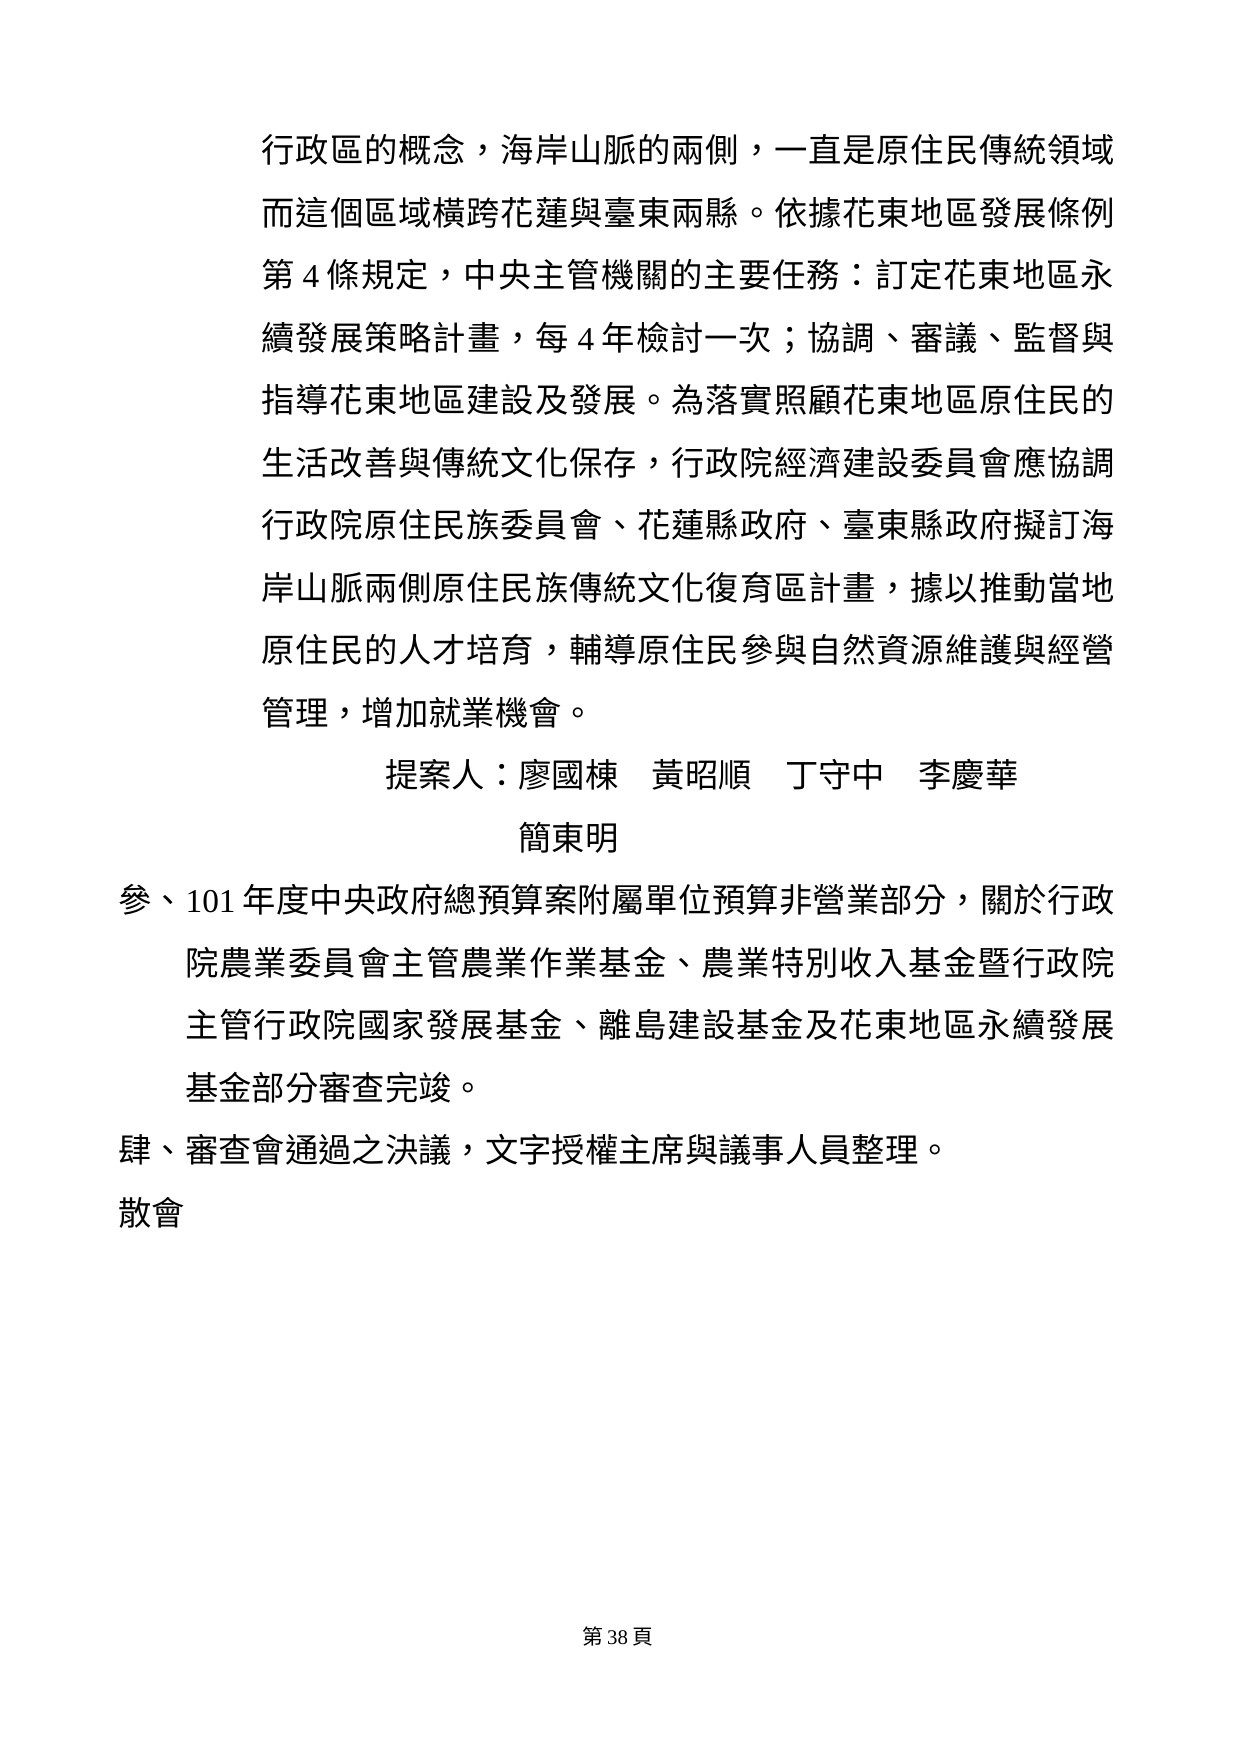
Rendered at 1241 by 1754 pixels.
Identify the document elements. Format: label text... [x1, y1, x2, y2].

text 參、101年度中央政府總預算案附屬單位預算非營業部分，關於行政院農業委員會主管農業作業基金、農業特別收入基金暨行政院主管行政院國家發展基金、離島建設基金及花東地區永續發展基金部分審查完竣。 [118, 856, 1116, 1106]
text 8.花東地區發展條例已於100年6月通過施行，花蓮縣與臺東縣的原住民傳統領域是相互連接，原住民於傳統上並無行政區的概念，海岸山脈的兩側，一直是原住民傳統領域，而這個區域橫跨花蓮與臺東兩縣。依據花東地區發展條例第4條規定，中央主管機關的主要任務：訂定花東地區永續發展策略計畫，每4年檢討一次；協調、審議、監督與指導花東地區建設及發展。為落實照顧花東地區原住民的生活改善與傳統文化保存，行政院經濟建設委員會應協調行政院原住民族委員會、花蓮縣政府、臺東縣政府擬訂海岸山脈兩側原住民族傳統文化復育區計畫，據以推動當地原住民的人才培育，輔導原住民參與自然資源維護與經營管理，增加就業機會。 [235, 106, 1116, 731]
text 肆、審查會通過之決議，文字授權主席與議事人員整理。 [118, 1106, 1116, 1169]
text 提案人：廖國棟 黃昭順 丁守中 李慶華 簡東明 [385, 731, 1033, 856]
text 散會 [118, 1169, 1116, 1231]
